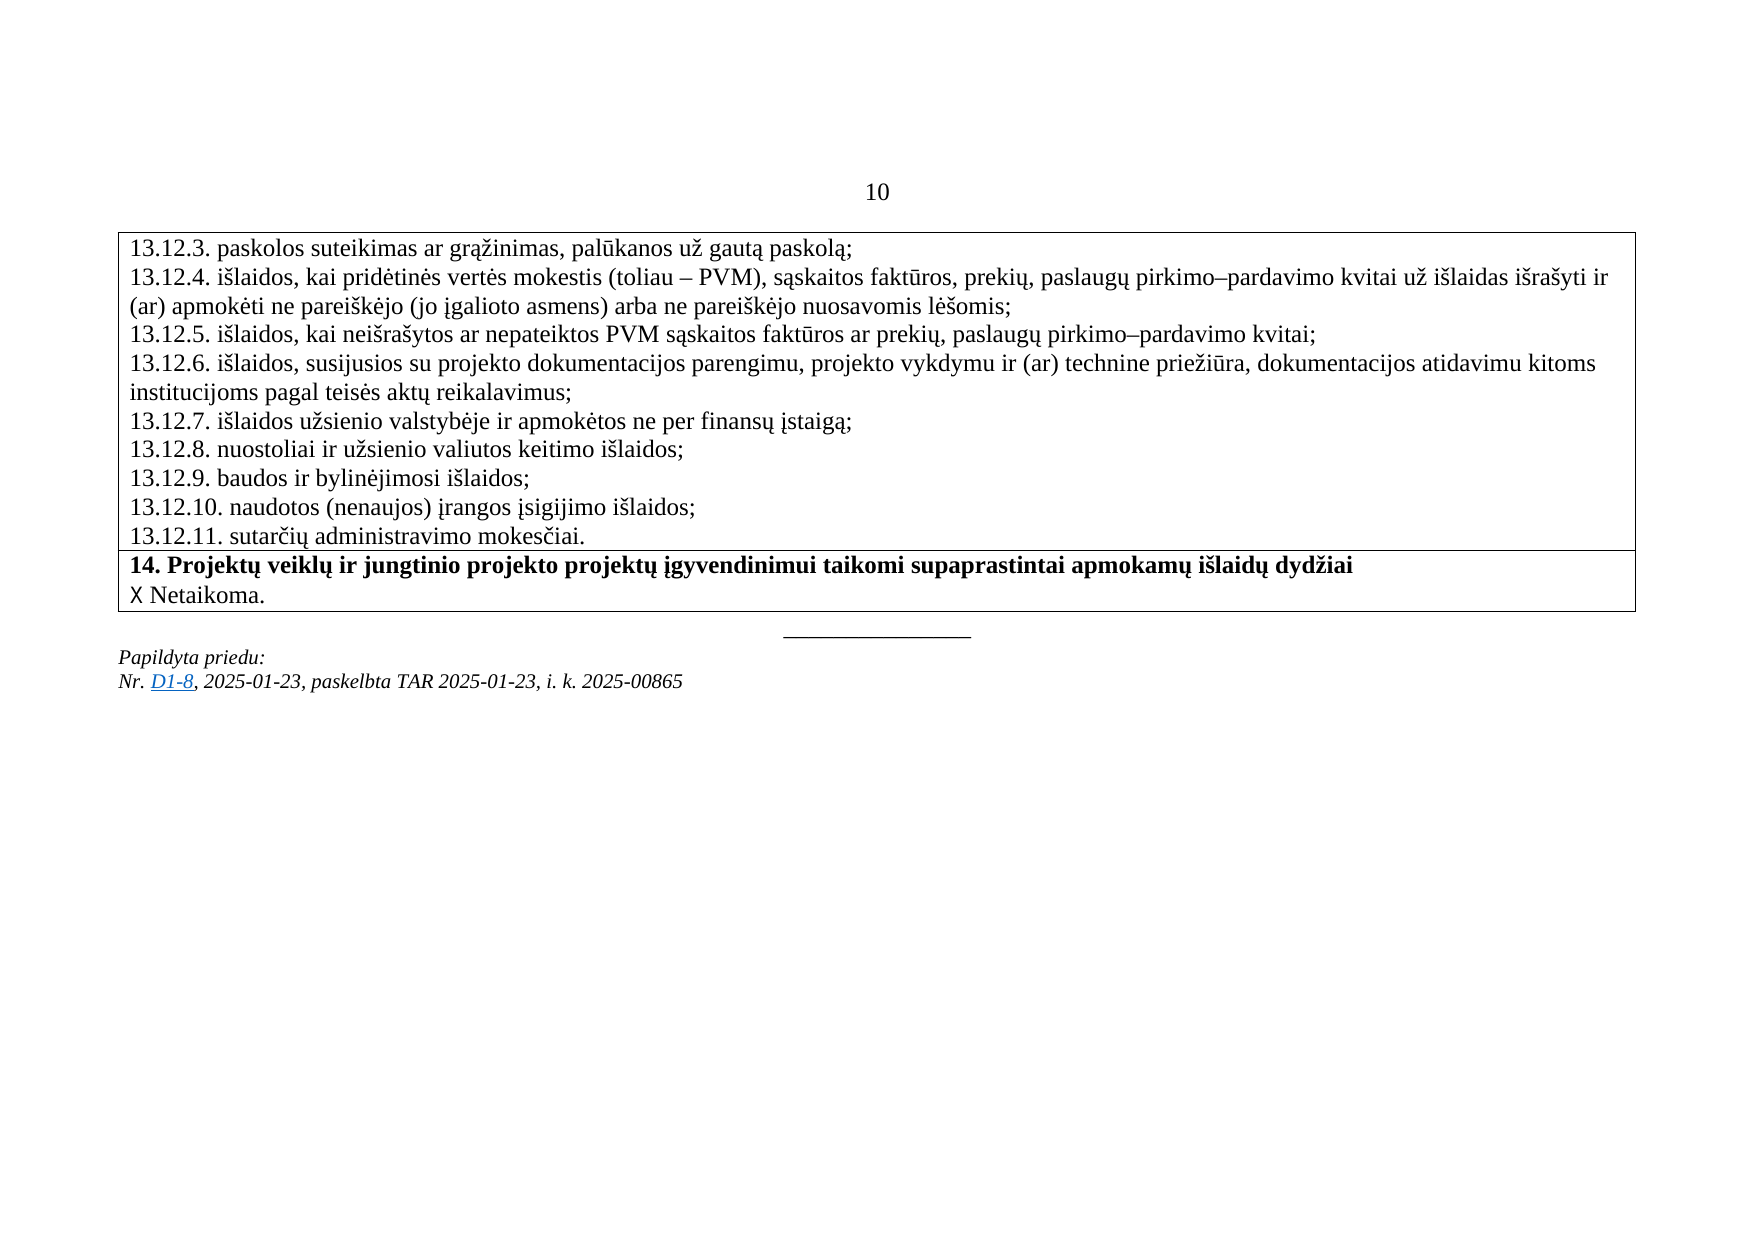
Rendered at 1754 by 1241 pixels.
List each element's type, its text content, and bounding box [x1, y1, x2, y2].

table_cell 13.12.3. paskolos suteikimas ar grąžinimas, palūkanos už gautą paskolą; 13.12.4. išlaidos, kai pridėtinės vertės mokestis (toliau – PVM), sąskaitos faktūros, prekių, paslaugų pirkimo–pardavimo kvitai už išlaidas išrašyti ir (ar) apmokėti ne pareiškėjo (jo įgalioto asmens) arba ne pareiškėjo nuosavomis lėšomis; 13.12.5. išlaidos, kai neišrašytos ar nepateiktos PVM sąskaitos faktūros ar prekių, paslaugų pirkimo–pardavimo kvitai; 13.12.6. išlaidos, susijusios su projekto dokumentacijos parengimu, projekto vykdymu ir (ar) technine priežiūra, dokumentacijos atidavimu kitoms institucijoms pagal teisės aktų reikalavimus; 13.12.7. išlaidos užsienio valstybėje ir apmokėtos ne per finansų įstaigą; 13.12.8. nuostoliai ir užsienio valiutos keitimo išlaidos; 13.12.9. baudos ir bylinėjimosi išlaidos; 13.12.10. naudotos (nenaujos) įrangos įsigijimo išlaidos; 13.12.11. sutarčių administravimo mokesčiai. [119, 233, 1635, 549]
text Papildyta priedu: [118, 645, 1636, 669]
text _______________ [118, 612, 1636, 640]
text Nr. D1-8, 2025-01-23, paskelbta TAR 2025-01-23, i. k. 2025-00865 [118, 669, 1636, 693]
table_cell 14. Projektų veiklų ir jungtinio projekto projektų įgyvendinimui taikomi supaprastintai apmokamų išlaidų dydžiai X Netaikoma. [119, 551, 1635, 611]
